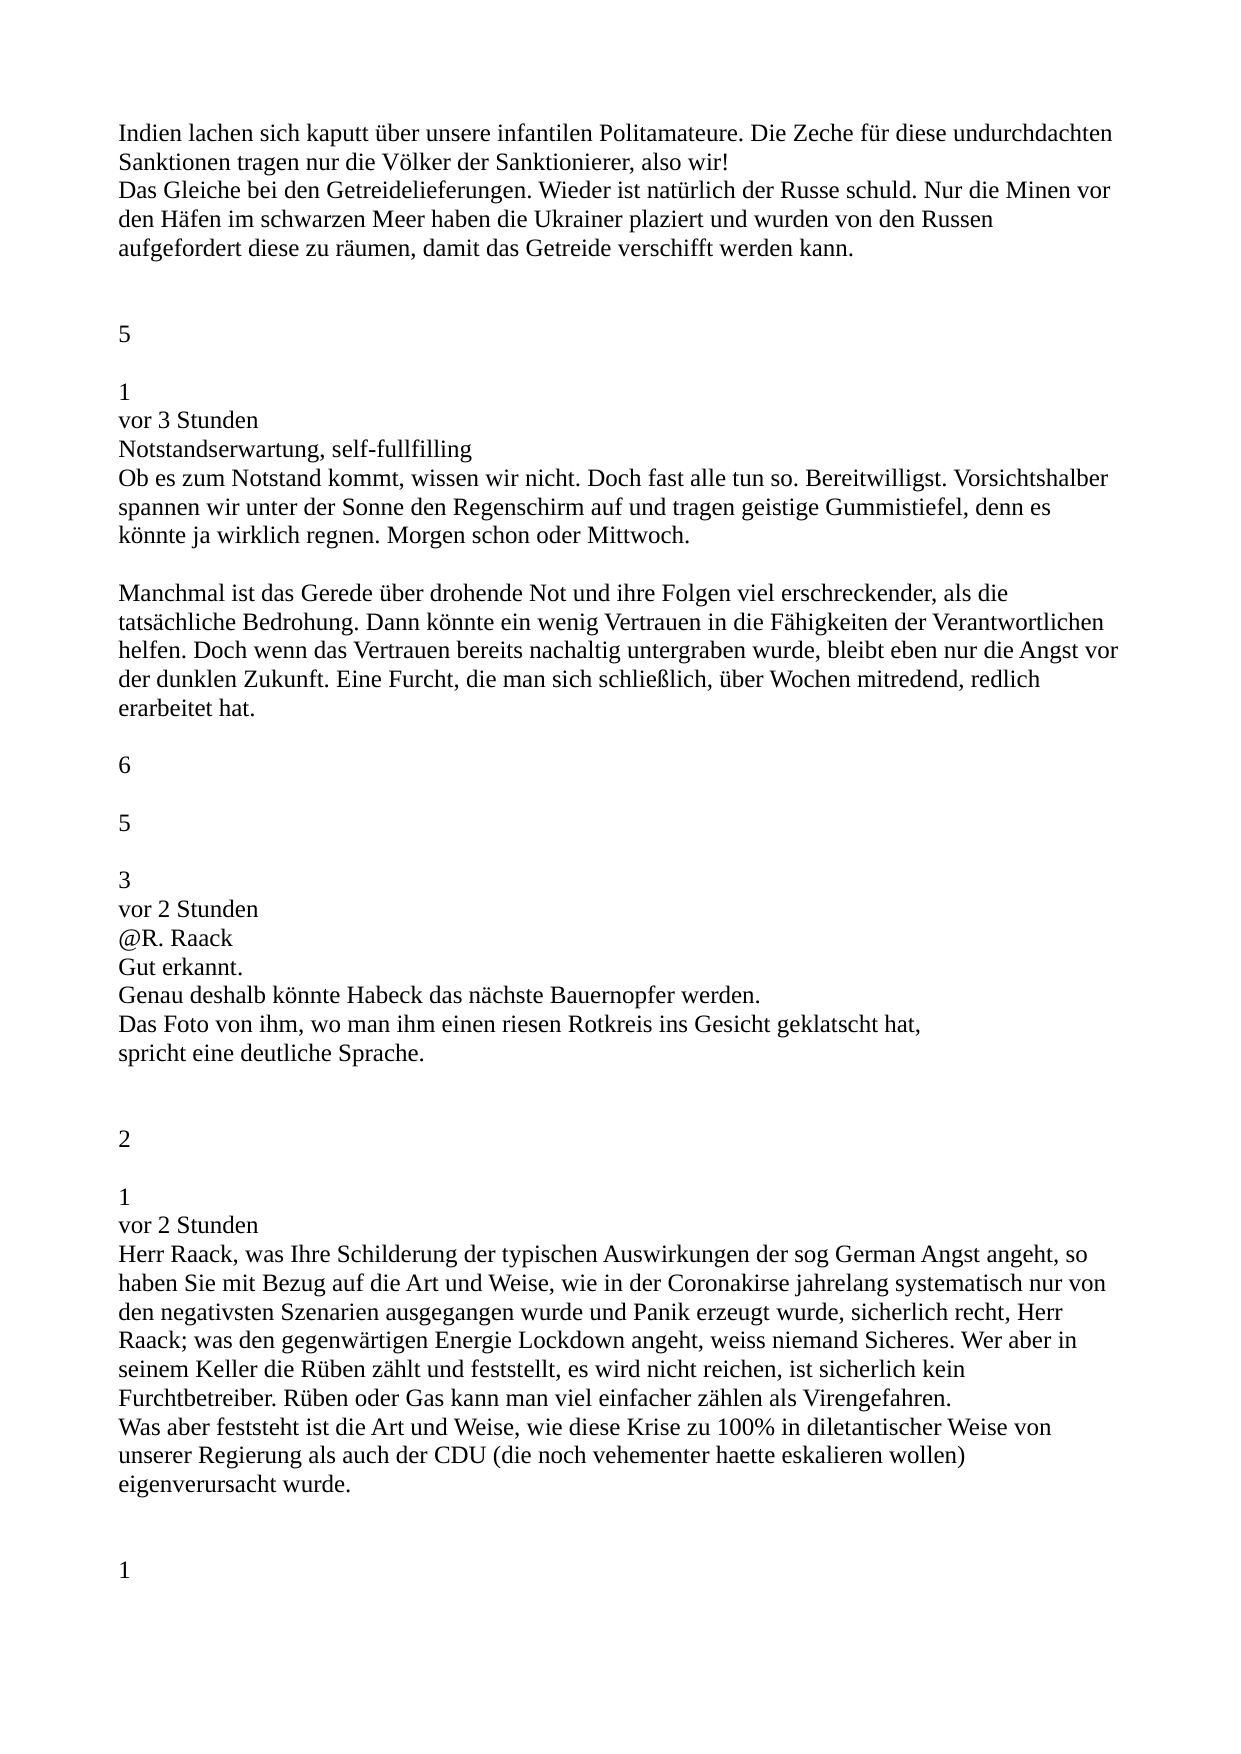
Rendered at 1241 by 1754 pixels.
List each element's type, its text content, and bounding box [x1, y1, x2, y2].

text 1 [118, 1556, 1122, 1584]
text 3 [118, 866, 1122, 894]
text Manchmal ist das Gerede über drohende Not und ihre Folgen viel erschreckender, als die tatsächliche Bedrohung. Dann könnte ein wenig Vertrauen in die Fähigkeiten der Verantwortlichen helfen. Doch wenn das Vertrauen bereits nachaltig untergraben wurde, bleibt eben nur die Angst vor der dunklen Zukunft. Eine Furcht, die man sich schließlich, über Wochen mitredend, redlich erarbeitet hat. [118, 578, 1122, 722]
text 5 [118, 808, 1122, 837]
text Das Foto von ihm, wo man ihm einen riesen Rotkreis ins Gesicht geklatscht hat, [118, 1009, 1122, 1038]
text Indien lachen sich kaputt über unsere infantilen Politamateure. Die Zeche für diese undurchdachten Sanktionen tragen nur die Völker der Sanktionierer, also wir! [118, 118, 1122, 176]
text 1 [118, 1182, 1122, 1211]
text Was aber feststeht ist die Art und Weise, wie diese Krise zu 100% in diletantischer Weise von unserer Regierung als auch der CDU (die noch vehementer haette eskalieren wollen) eigenverursacht wurde. [118, 1412, 1122, 1498]
text spricht eine deutliche Sprache. [118, 1038, 1122, 1067]
text Gut erkannt. [118, 952, 1122, 981]
text 2 [118, 1124, 1122, 1153]
text Das Gleiche bei den Getreidelieferungen. Wieder ist natürlich der Russe schuld. Nur die Minen vor den Häfen im schwarzen Meer haben die Ukrainer plaziert und wurden von den Russen aufgefordert diese zu räumen, damit das Getreide verschifft werden kann. [118, 176, 1122, 262]
text 1 [118, 377, 1122, 406]
text vor 3 Stunden [118, 406, 1122, 434]
text Genau deshalb könnte Habeck das nächste Bauernopfer werden. [118, 981, 1122, 1009]
text Ob es zum Notstand kommt, wissen wir nicht. Doch fast alle tun so. Bereitwilligst. Vorsichtshalber spannen wir unter der Sonne den Regenschirm auf und tragen geistige Gummistiefel, denn es könnte ja wirklich regnen. Morgen schon oder Mittwoch. [118, 463, 1122, 549]
text Notstandserwartung, self-fullfilling [118, 434, 1122, 463]
text @R. Raack [118, 923, 1122, 952]
text 6 [118, 751, 1122, 779]
text Herr Raack, was Ihre Schilderung der typischen Auswirkungen der sog German Angst angeht, so haben Sie mit Bezug auf die Art und Weise, wie in der Coronakirse jahrelang systematisch nur von den negativsten Szenarien ausgegangen wurde und Panik erzeugt wurde, sicherlich recht, Herr Raack; was den gegenwärtigen Energie Lockdown angeht, weiss niemand Sicheres. Wer aber in seinem Keller die Rüben zählt und feststellt, es wird nicht reichen, ist sicherlich kein Furchtbetreiber. Rüben oder Gas kann man viel einfacher zählen als Virengefahren. [118, 1239, 1122, 1412]
text vor 2 Stunden [118, 894, 1122, 923]
text 5 [118, 319, 1122, 348]
text vor 2 Stunden [118, 1211, 1122, 1239]
